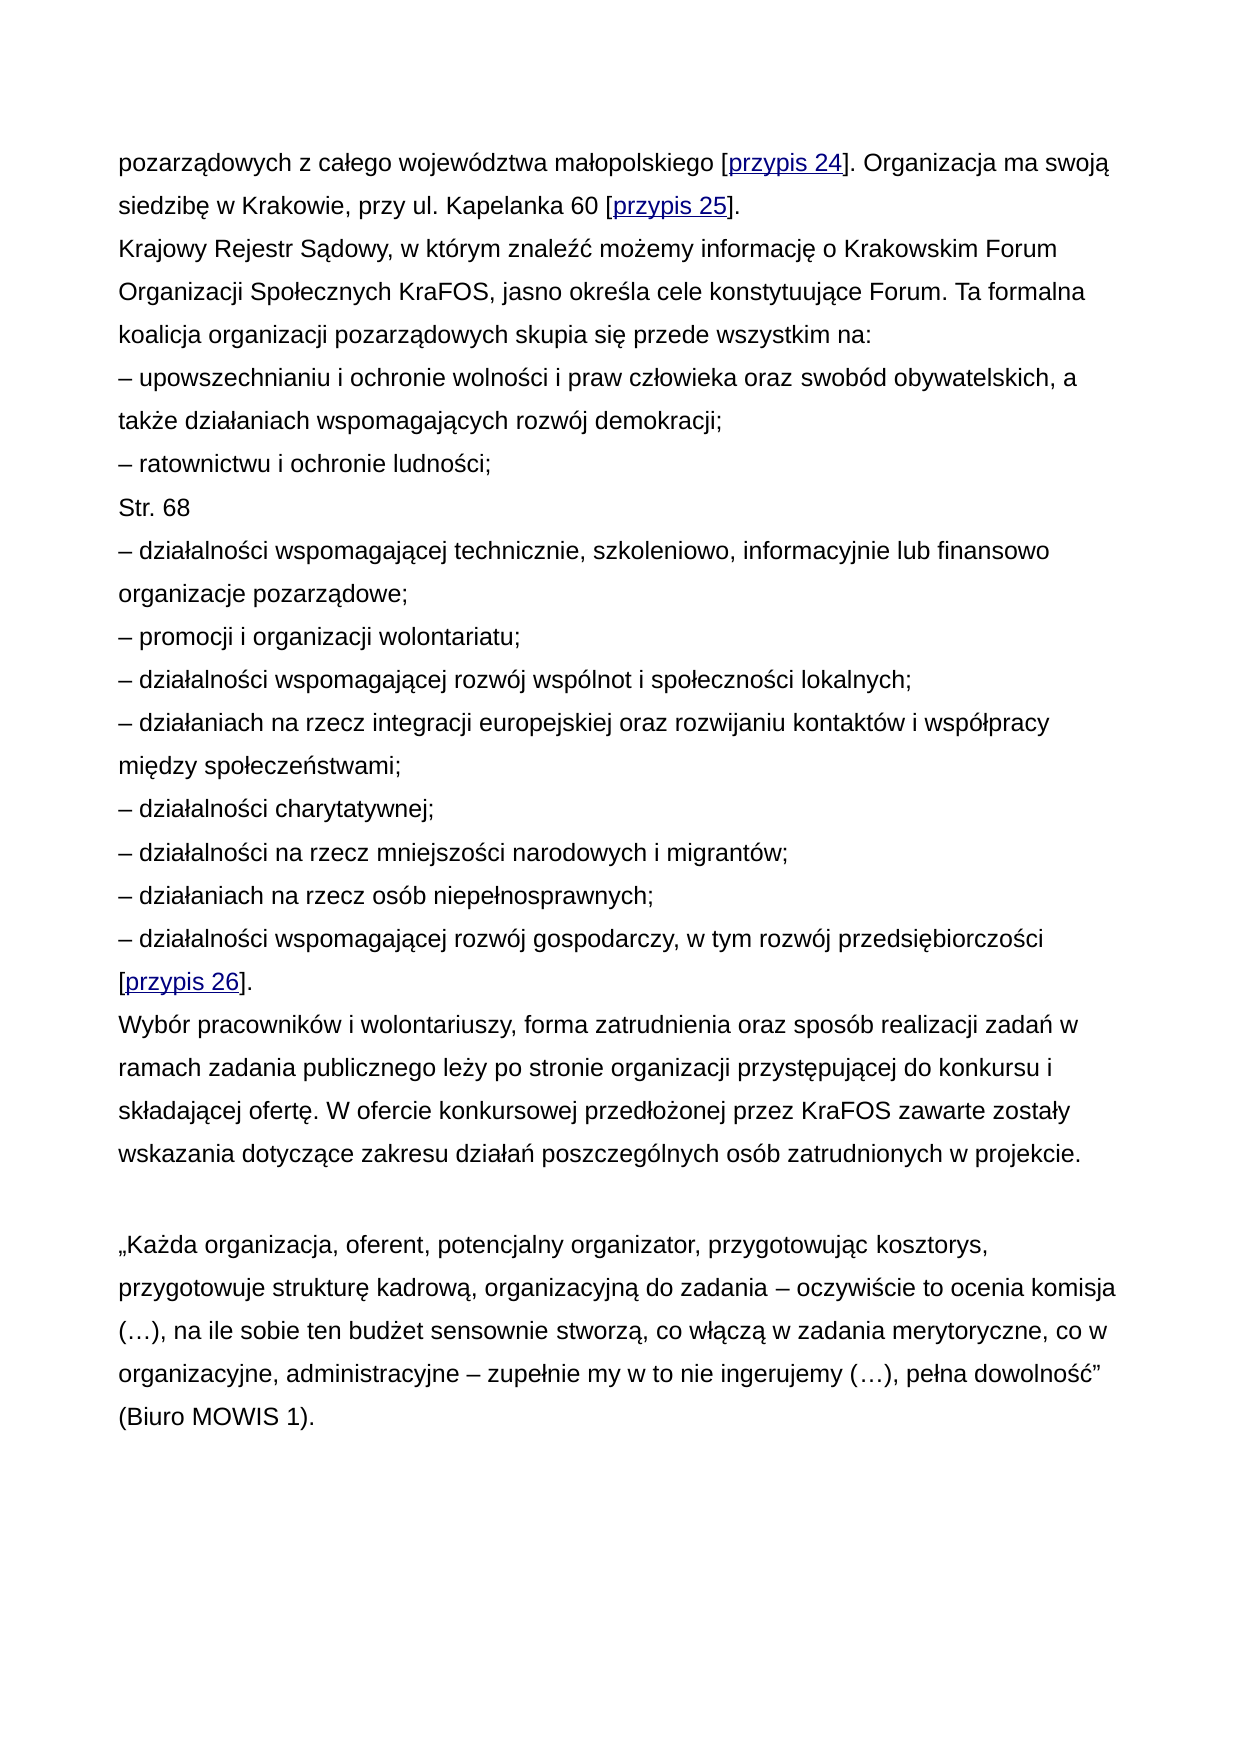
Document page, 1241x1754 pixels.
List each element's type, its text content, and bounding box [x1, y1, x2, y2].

text – działaniach na rzecz integracji europejskiej oraz rozwijaniu kontaktów i współpracy między społeczeństwami; [118, 708, 1122, 780]
text – ratownictwu i ochronie ludności; [118, 449, 1122, 478]
text pozarządowych z całego województwa małopolskiego [przypis 24]. Organizacja ma swoją siedzibę w Krakowie, przy ul. Kapelanka 60 [przypis 25]. [118, 148, 1122, 219]
text – promocji i organizacji wolontariatu; [118, 622, 1122, 651]
text – działalności charytatywnej; [118, 794, 1122, 823]
text – działalności na rzecz mniejszości narodowych i migrantów; [118, 838, 1122, 866]
text – działalności wspomagającej technicznie, szkoleniowo, informacyjnie lub finansowo organizacje pozarządowe; [118, 536, 1122, 608]
text „Każda organizacja, oferent, potencjalny organizator, przygotowując kosztorys, przygotowuje strukturę kadrową, organizacyjną do zadania – oczywiście to ocenia komisja (…), na ile sobie ten budżet sensownie stworzą, co włączą w zadania merytoryczne, co w organizacyjne, administracyjne – zupełnie my w to nie ingerujemy (…), pełna dowolność” (Biuro MOWIS 1). [118, 1230, 1122, 1431]
text Wybór pracowników i wolontariuszy, forma zatrudnienia oraz sposób realizacji zadań w ramach zadania publicznego leży po stronie organizacji przystępującej do konkursu i składającej ofertę. W ofercie konkursowej przedłożonej przez KraFOS zawarte zostały wskazania dotyczące zakresu działań poszczególnych osób zatrudnionych w projekcie. [118, 1010, 1122, 1168]
text – działalności wspomagającej rozwój wspólnot i społeczności lokalnych; [118, 665, 1122, 694]
text Str. 68 [118, 493, 1122, 521]
text – działaniach na rzecz osób niepełnosprawnych; [118, 881, 1122, 909]
text – działalności wspomagającej rozwój gospodarczy, w tym rozwój przedsiębiorczości [przypis 26]. [118, 924, 1122, 996]
text Krajowy Rejestr Sądowy, w którym znaleźć możemy informację o Krakowskim Forum Organizacji Społecznych KraFOS, jasno określa cele konstytuujące Forum. Ta formalna koalicja organizacji pozarządowych skupia się przede wszystkim na: [118, 234, 1122, 349]
text – upowszechnianiu i ochronie wolności i praw człowieka oraz swobód obywatelskich, a także działaniach wspomagających rozwój demokracji; [118, 363, 1122, 435]
